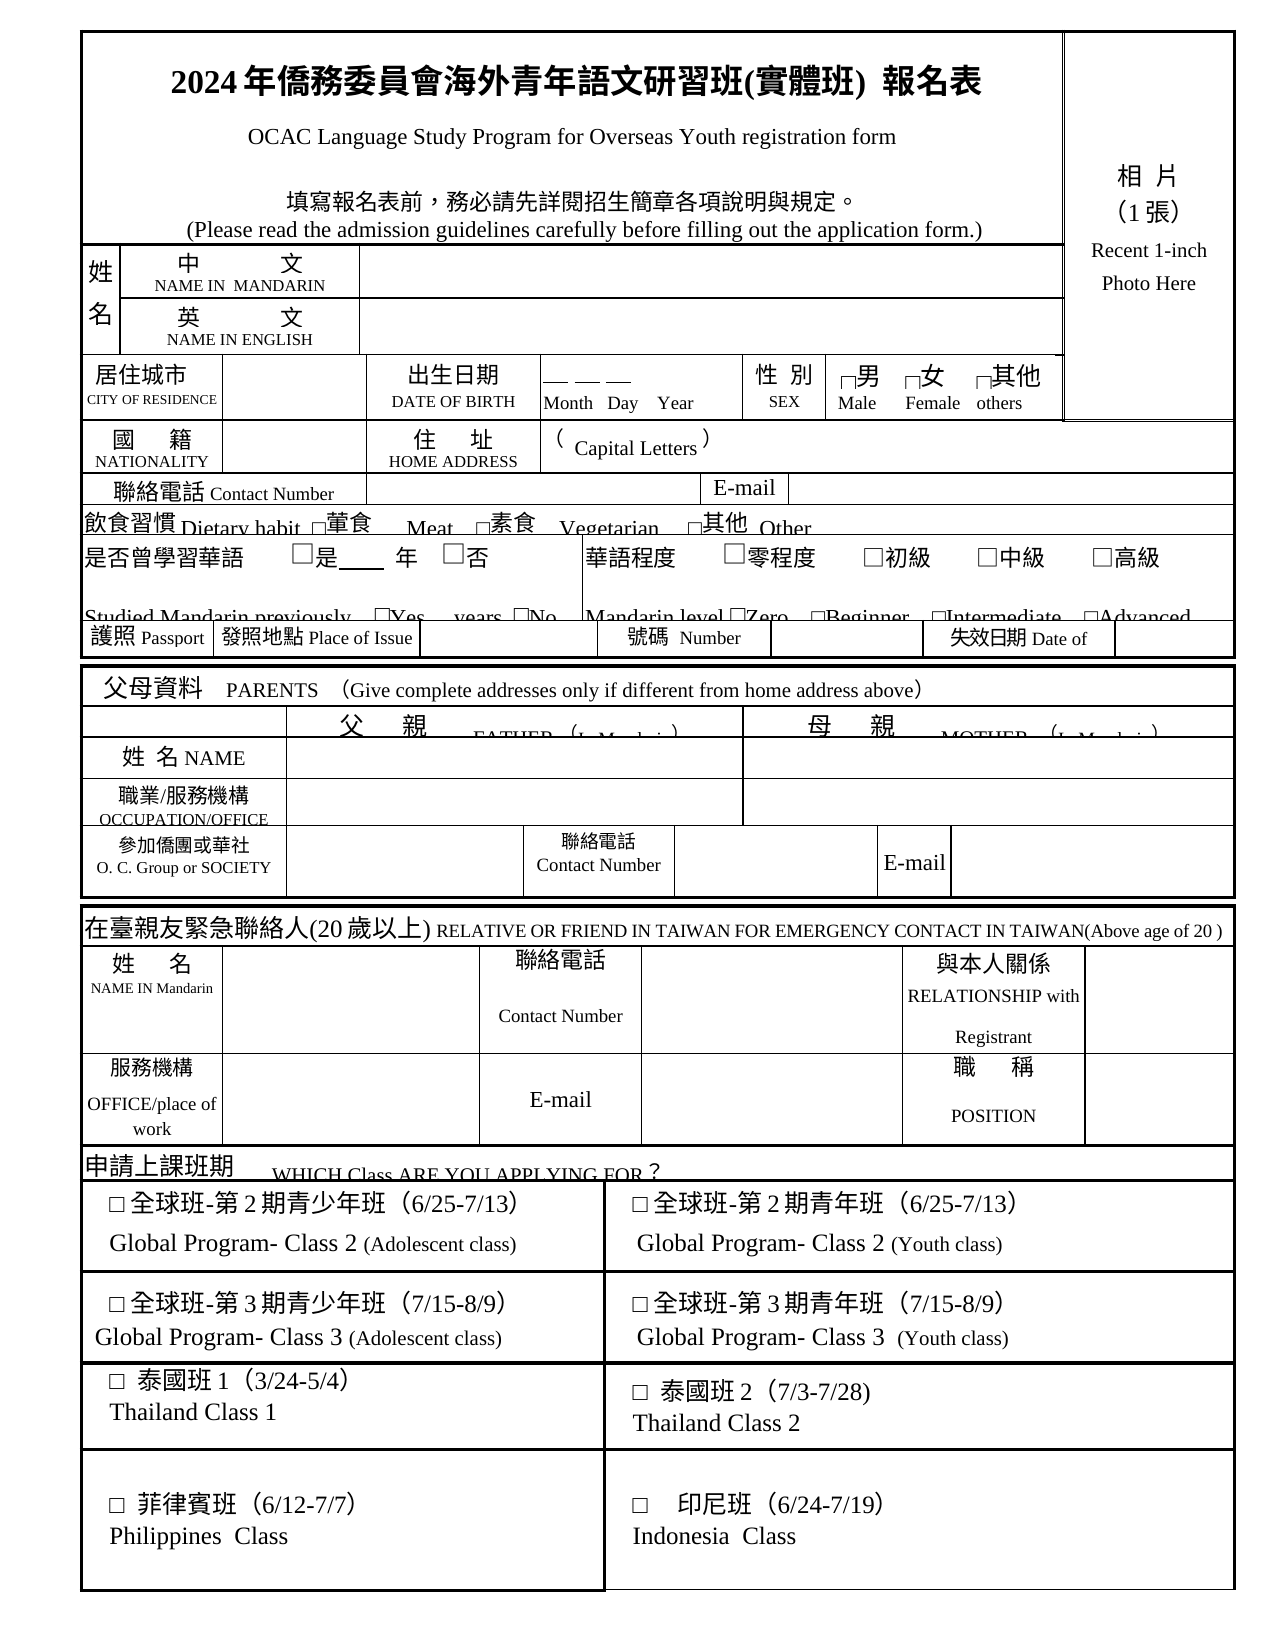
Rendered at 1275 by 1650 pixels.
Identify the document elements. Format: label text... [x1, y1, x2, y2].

table_cell [1236, 327, 1275, 353]
table_cell [287, 738, 742, 777]
table_cell Contact Number [480, 976, 641, 1052]
table_cell □ 菲律賓班（6/12-7/7） Philippines Class [83, 1451, 603, 1589]
table_cell [223, 1054, 479, 1143]
table_cell Male [826, 389, 902, 419]
table_cell [360, 246, 1055, 297]
table_cell [541, 355, 742, 389]
table_cell [582, 621, 597, 647]
table_cell [772, 621, 922, 656]
table_header [1236, 30, 1275, 243]
table_cell [1236, 272, 1275, 297]
table_cell [1236, 976, 1275, 1052]
table_cell [1236, 664, 1275, 705]
table_cell 英 文 [121, 299, 359, 327]
table_cell PLACE OF ISSUE [214, 647, 419, 656]
table_cell 聯絡電話Contact Number E-mail： [83, 474, 366, 504]
table_cell □其他 [974, 355, 1055, 389]
table_cell [675, 826, 877, 896]
table_cell [1236, 1361, 1275, 1448]
table_cell [1236, 1084, 1275, 1143]
table_header 2024年僑務委員會海外青年語文研習班(實體班) 報名表 OCAC Language Study Program for Overseas Youth registration form 填寫報名表前，務必請先詳閱招生簡章各項說明與規定。 (Please read the admission guidelines carefully before filling out the application form.) [83, 33, 1062, 243]
table_cell [1236, 778, 1275, 825]
table_cell 服務機構 [83, 1054, 222, 1084]
table_cell [1055, 246, 1062, 297]
table_cell 出生日期 [367, 355, 540, 389]
table_cell [1236, 647, 1275, 656]
table_cell NAME IN Mandarin [83, 976, 222, 1052]
table_cell [1236, 504, 1275, 534]
table_cell 參加僑團或華社 O. C. Group or SOCIETY [83, 826, 286, 896]
table_cell [1236, 736, 1275, 777]
table_cell [421, 621, 582, 656]
table_cell [1236, 1144, 1275, 1179]
table_cell [81, 899, 1234, 904]
table_cell [1055, 299, 1062, 353]
table_cell [1236, 945, 1275, 976]
table_cell [1055, 356, 1062, 419]
table_cell E-mail [701, 474, 788, 504]
table_cell [360, 299, 1055, 353]
table_cell 與本人關係 [903, 947, 1084, 976]
table_cell 聯絡電話 [480, 947, 641, 976]
table_cell [1236, 389, 1275, 419]
table_cell [81, 659, 1234, 664]
table_cell 在臺親友緊急聯絡人(20歲以上) RELATIVE OR FRIEND IN TAIWAN FOR EMERGENCY CONTACT IN TAIWAN(Above age of 20 ) [83, 908, 1233, 945]
table_cell 姓 名 [83, 246, 119, 353]
table_cell □ 泰國班2（7/3-7/28) Thailand Class 2 [606, 1365, 1233, 1448]
table_cell NUMBER [582, 647, 597, 656]
table_cell [1236, 450, 1275, 472]
table_cell [598, 647, 770, 656]
table_cell 申請上課班期 WHICH Class ARE YOU APPLYING FOR？ [83, 1147, 1233, 1179]
table_cell 聯絡電話 Contact Number [524, 826, 674, 896]
table_cell [1236, 297, 1275, 327]
table_cell 護照Passport [83, 621, 213, 647]
table_cell 居住城市 [83, 355, 222, 389]
table_cell 性 別 [743, 355, 825, 389]
table_cell 中 文 [121, 246, 359, 272]
table_cell [1236, 1448, 1275, 1589]
table_cell [744, 738, 1233, 777]
table_cell □ 全球班-第3期青年班（7/15-8/9） Global Program- Class 3 (Youth class) [606, 1273, 1233, 1361]
table_cell [642, 947, 902, 1052]
table_cell Month Day Year [541, 389, 742, 419]
table_cell □ 全球班-第2期青少年班（6/25-7/13） Global Program- Class 2 (Adolescent class) [83, 1182, 603, 1269]
table_cell others [974, 389, 1055, 419]
table_cell [1236, 904, 1275, 945]
table_cell 姓 名 [83, 947, 222, 976]
table_cell 國 籍 [83, 421, 222, 450]
table_cell NAME IN ENGLISH [121, 327, 359, 353]
table_cell Female [902, 389, 973, 419]
table_cell □女 [902, 355, 973, 389]
table_cell [83, 707, 286, 736]
table_cell 職 稱 [903, 1054, 1084, 1084]
table_cell E-mail [480, 1054, 641, 1143]
table_cell 父母資料 PARENTS （Give complete addresses only if different from home address above） [83, 668, 1233, 705]
table_cell □ 全球班-第2期青年班（6/25-7/13） Global Program- Class 2 (Youth class) [606, 1182, 1233, 1269]
table_cell RELATIONSHIP with Registrant [903, 976, 1084, 1052]
table_cell E-mail [878, 826, 950, 896]
table_cell DATE OF BIRTH [367, 389, 540, 419]
table_cell OFFICE/place of work [83, 1084, 222, 1143]
table_cell SEX [743, 389, 825, 419]
table_cell □男 [826, 355, 902, 389]
table_cell NATIONALITY [83, 450, 222, 472]
table_cell EXPIRATION DATE [924, 647, 1114, 656]
table_cell NAME IN MANDARIN [121, 272, 359, 297]
table_cell [1236, 243, 1275, 272]
table_cell [1086, 1054, 1233, 1143]
table_cell 父 親 FATHER （In Mandarin） [287, 707, 742, 736]
table_cell [1236, 1053, 1275, 1084]
table_cell □ 印尼班（6/24-7/19） Indonesia Class [606, 1451, 1233, 1589]
table_cell 姓 名NAME [83, 738, 286, 777]
table_cell [287, 826, 523, 896]
table_cell [1086, 947, 1233, 1052]
table_cell HOME ADDRESS [367, 450, 540, 472]
table_cell [1236, 354, 1275, 389]
table_cell POSITION [903, 1084, 1084, 1143]
table_cell [287, 779, 742, 825]
table_cell □ 泰國班1（3/24-5/4） Thailand Class 1 [83, 1365, 603, 1448]
table_cell [744, 779, 1233, 825]
table_cell [1236, 419, 1275, 450]
table_cell CITY OF RESIDENCE [83, 389, 222, 419]
table_cell 發照地點Place of Issue Issue [214, 621, 419, 647]
table_cell 職業/服務機構 OCCUPATION/OFFICE COMPANY [83, 779, 286, 825]
table_cell [1236, 472, 1275, 504]
table_cell [952, 826, 1233, 896]
table_cell [1116, 621, 1233, 656]
table_header 相 片 （1張） Recent 1-inch Photo Here [1065, 33, 1233, 419]
table_cell 失效日期Date of expiry [924, 621, 1114, 647]
table_cell [1236, 534, 1275, 620]
table_cell （ Capital Letters ） [541, 421, 1233, 472]
table_cell [223, 355, 366, 419]
table_cell 飲食習慣Dietary habit □葷食 Meat □素食 Vegetarian □其他 Other [83, 505, 1233, 534]
table_cell 華語程度 □零程度 □初級 □中級 □高級 Mandarin level □Zero □Beginner □Intermediate □Advanced [583, 535, 1233, 620]
table_cell [1236, 705, 1275, 736]
table_cell [223, 947, 479, 1052]
table_cell [1234, 896, 1275, 904]
table_cell [223, 421, 366, 472]
table_cell PASSPORT [83, 647, 213, 656]
table_cell [1236, 825, 1275, 896]
table_cell [1236, 1179, 1275, 1269]
table_cell [1236, 1270, 1275, 1361]
table_cell 號碼 Number [598, 621, 770, 647]
table_cell 母 親 MOTHER （In Mandarin） [744, 707, 1233, 736]
table_cell 住 址 [367, 421, 540, 450]
table_cell [1234, 656, 1275, 664]
table_cell 是否曾學習華語 □是 年 □否 Studied Mandarin previously □Yes years □No [83, 535, 582, 620]
table_cell [367, 474, 700, 504]
table_cell [1236, 620, 1275, 647]
table_cell □ 全球班-第3期青少年班（7/15-8/9） Global Program- Class 3 (Adolescent class) [83, 1273, 603, 1361]
table_cell [789, 474, 1233, 504]
table_cell [642, 1054, 902, 1143]
